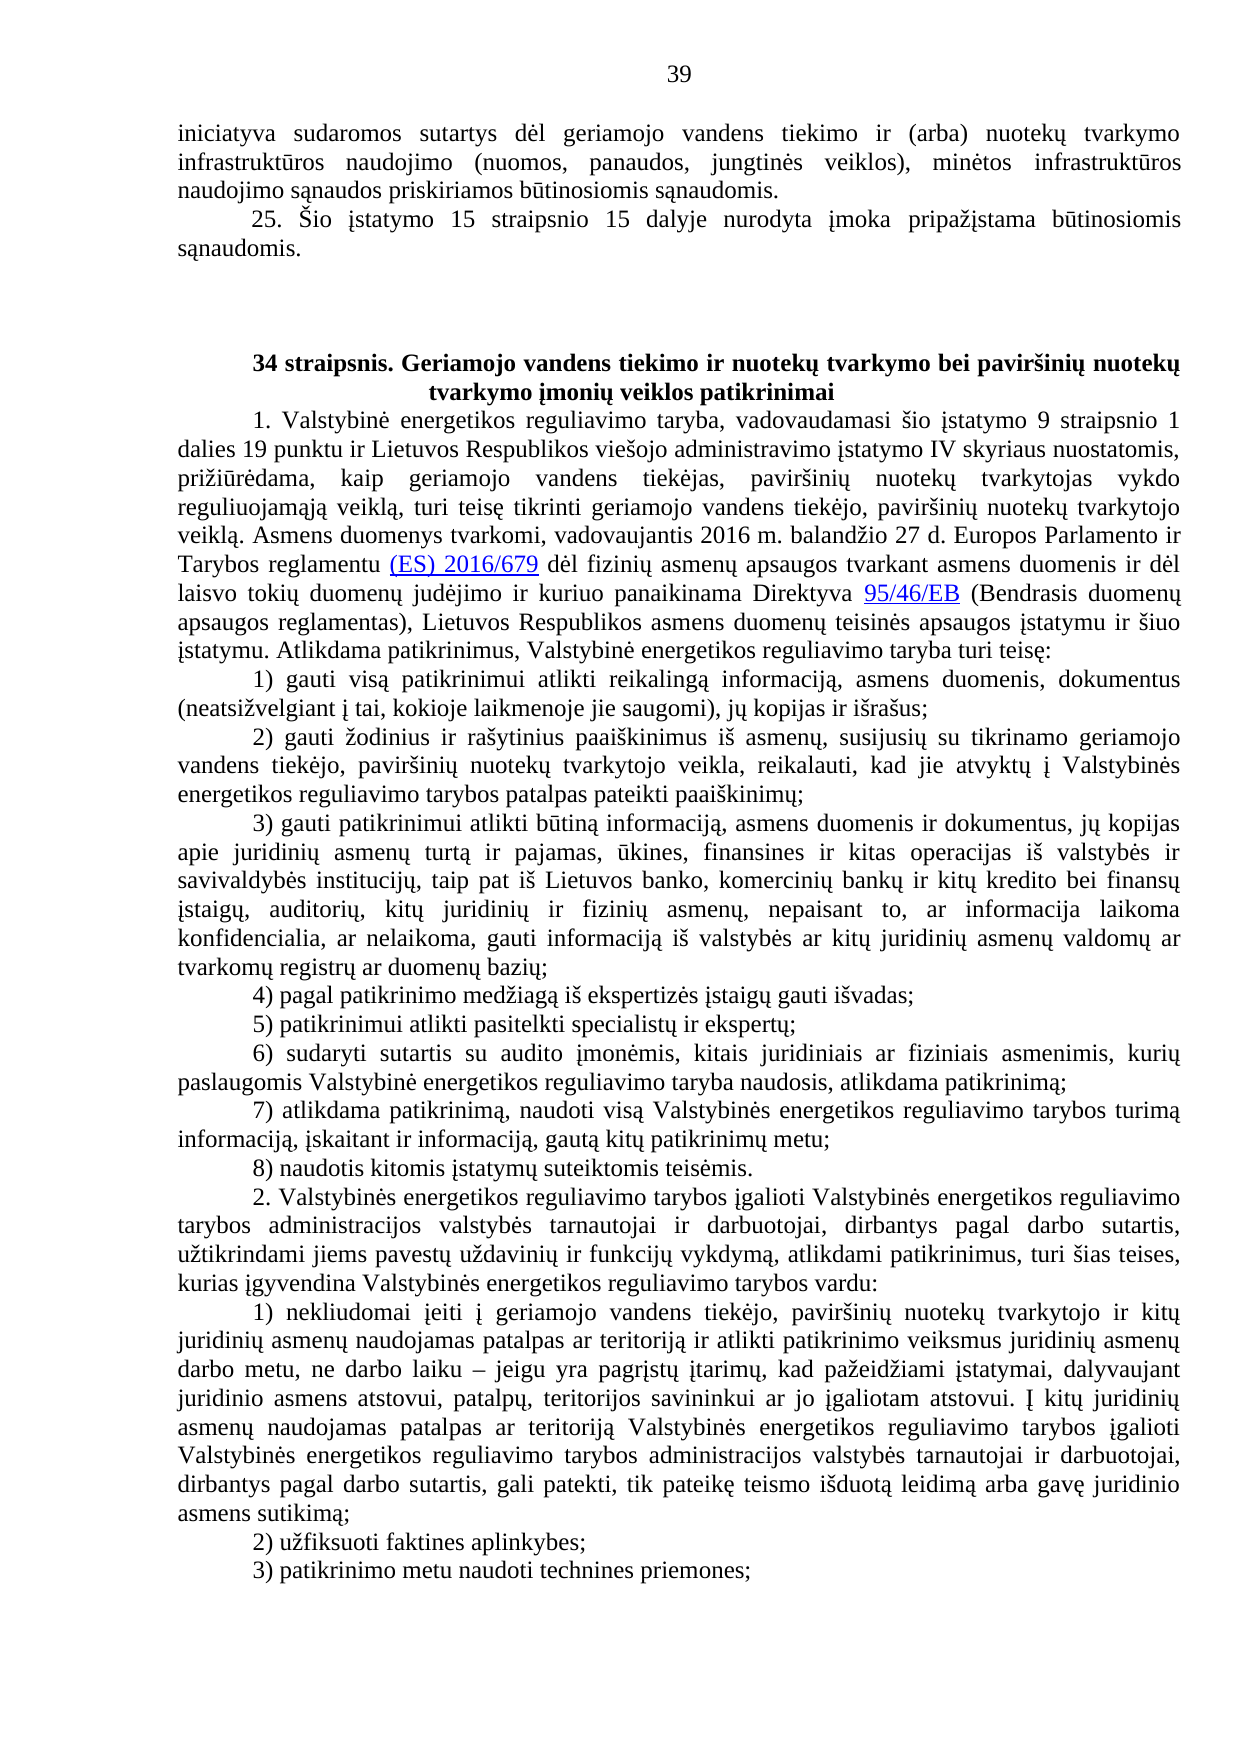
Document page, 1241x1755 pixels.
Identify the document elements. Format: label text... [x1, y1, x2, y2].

text 2) užfiksuoti faktines aplinkybes; [177, 1527, 1181, 1556]
text 1) gauti visą patikrinimui atlikti reikalingą informaciją, asmens duomenis, dokumentus (neatsižvelgiant į tai, kokioje laikmenoje jie saugomi), jų kopijas ir išrašus; [177, 664, 1181, 722]
text 25. Šio įstatymo 15 straipsnio 15 dalyje nurodyta įmoka pripažįstama būtinosiomis sąnaudomis. [177, 204, 1181, 262]
text iniciatyva sudaromos sutartys dėl geriamojo vandens tiekimo ir (arba) nuotekų tvarkymo infrastruktūros naudojimo (nuomos, panaudos, jungtinės veiklos), minėtos infrastruktūros naudojimo sąnaudos priskiriamos būtinosiomis sąnaudomis. [177, 118, 1181, 204]
text 4) pagal patikrinimo medžiagą iš ekspertizės įstaigų gauti išvadas; [177, 981, 1181, 1009]
text 1. Valstybinė energetikos reguliavimo taryba, vadovaudamasi šio įstatymo 9 straipsnio 1 dalies 19 punktu ir Lietuvos Respublikos viešojo administravimo įstatymo IV skyriaus nuostatomis, prižiūrėdama, kaip geriamojo vandens tiekėjas, paviršinių nuotekų tvarkytojas vykdo reguliuojamąją veiklą, turi teisę tikrinti geriamojo vandens tiekėjo, paviršinių nuotekų tvarkytojo veiklą. Asmens duomenys tvarkomi, vadovaujantis 2016 m. balandžio 27 d. Europos Parlamento ir Tarybos reglamentu (ES) 2016/679 dėl fizinių asmenų apsaugos tvarkant asmens duomenis ir dėl laisvo tokių duomenų judėjimo ir kuriuo panaikinama Direktyva 95/46/EB (Bendrasis duomenų apsaugos reglamentas), Lietuvos Respublikos asmens duomenų teisinės apsaugos įstatymu ir šiuo įstatymu. Atlikdama patikrinimus, Valstybinė energetikos reguliavimo taryba turi teisę: [177, 406, 1181, 664]
text 2. Valstybinės energetikos reguliavimo tarybos įgalioti Valstybinės energetikos reguliavimo tarybos administracijos valstybės tarnautojai ir darbuotojai, dirbantys pagal darbo sutartis, užtikrindami jiems pavestų uždavinių ir funkcijų vykdymą, atlikdami patikrinimus, turi šias teises, kurias įgyvendina Valstybinės energetikos reguliavimo tarybos vardu: [177, 1182, 1181, 1297]
text 5) patikrinimui atlikti pasitelkti specialistų ir ekspertų; [177, 1009, 1181, 1038]
text 2) gauti žodinius ir rašytinius paaiškinimus iš asmenų, susijusių su tikrinamo geriamojo vandens tiekėjo, paviršinių nuotekų tvarkytojo veikla, reikalauti, kad jie atvyktų į Valstybinės energetikos reguliavimo tarybos patalpas pateikti paaiškinimų; [177, 722, 1181, 808]
text 7) atlikdama patikrinimą, naudoti visą Valstybinės energetikos reguliavimo tarybos turimą informaciją, įskaitant ir informaciją, gautą kitų patikrinimų metu; [177, 1096, 1181, 1153]
text 3) patikrinimo metu naudoti technines priemones; [177, 1556, 1181, 1584]
text 6) sudaryti sutartis su audito įmonėmis, kitais juridiniais ar fiziniais asmenimis, kurių paslaugomis Valstybinė energetikos reguliavimo taryba naudosis, atlikdama patikrinimą; [177, 1038, 1181, 1096]
text 3) gauti patikrinimui atlikti būtiną informaciją, asmens duomenis ir dokumentus, jų kopijas apie juridinių asmenų turtą ir pajamas, ūkines, finansines ir kitas operacijas iš valstybės ir savivaldybės institucijų, taip pat iš Lietuvos banko, komercinių bankų ir kitų kredito bei finansų įstaigų, auditorių, kitų juridinių ir fizinių asmenų, nepaisant to, ar informacija laikoma konfidencialia, ar nelaikoma, gauti informaciją iš valstybės ar kitų juridinių asmenų valdomų ar tvarkomų registrų ar duomenų bazių; [177, 808, 1181, 981]
text 1) nekliudomai įeiti į geriamojo vandens tiekėjo, paviršinių nuotekų tvarkytojo ir kitų juridinių asmenų naudojamas patalpas ar teritoriją ir atlikti patikrinimo veiksmus juridinių asmenų darbo metu, ne darbo laiku – jeigu yra pagrįstų įtarimų, kad pažeidžiami įstatymai, dalyvaujant juridinio asmens atstovui, patalpų, teritorijos savininkui ar jo įgaliotam atstovui. Į kitų juridinių asmenų naudojamas patalpas ar teritoriją Valstybinės energetikos reguliavimo tarybos įgalioti Valstybinės energetikos reguliavimo tarybos administracijos valstybės tarnautojai ir darbuotojai, dirbantys pagal darbo sutartis, gali patekti, tik pateikę teismo išduotą leidimą arba gavę juridinio asmens sutikimą; [177, 1297, 1181, 1527]
text 8) naudotis kitomis įstatymų suteiktomis teisėmis. [177, 1153, 1181, 1182]
text 34 straipsnis. Geriamojo vandens tiekimo ir nuotekų tvarkymo bei paviršinių nuotekų tvarkymo įmonių veiklos patikrinimai [252, 348, 1181, 406]
